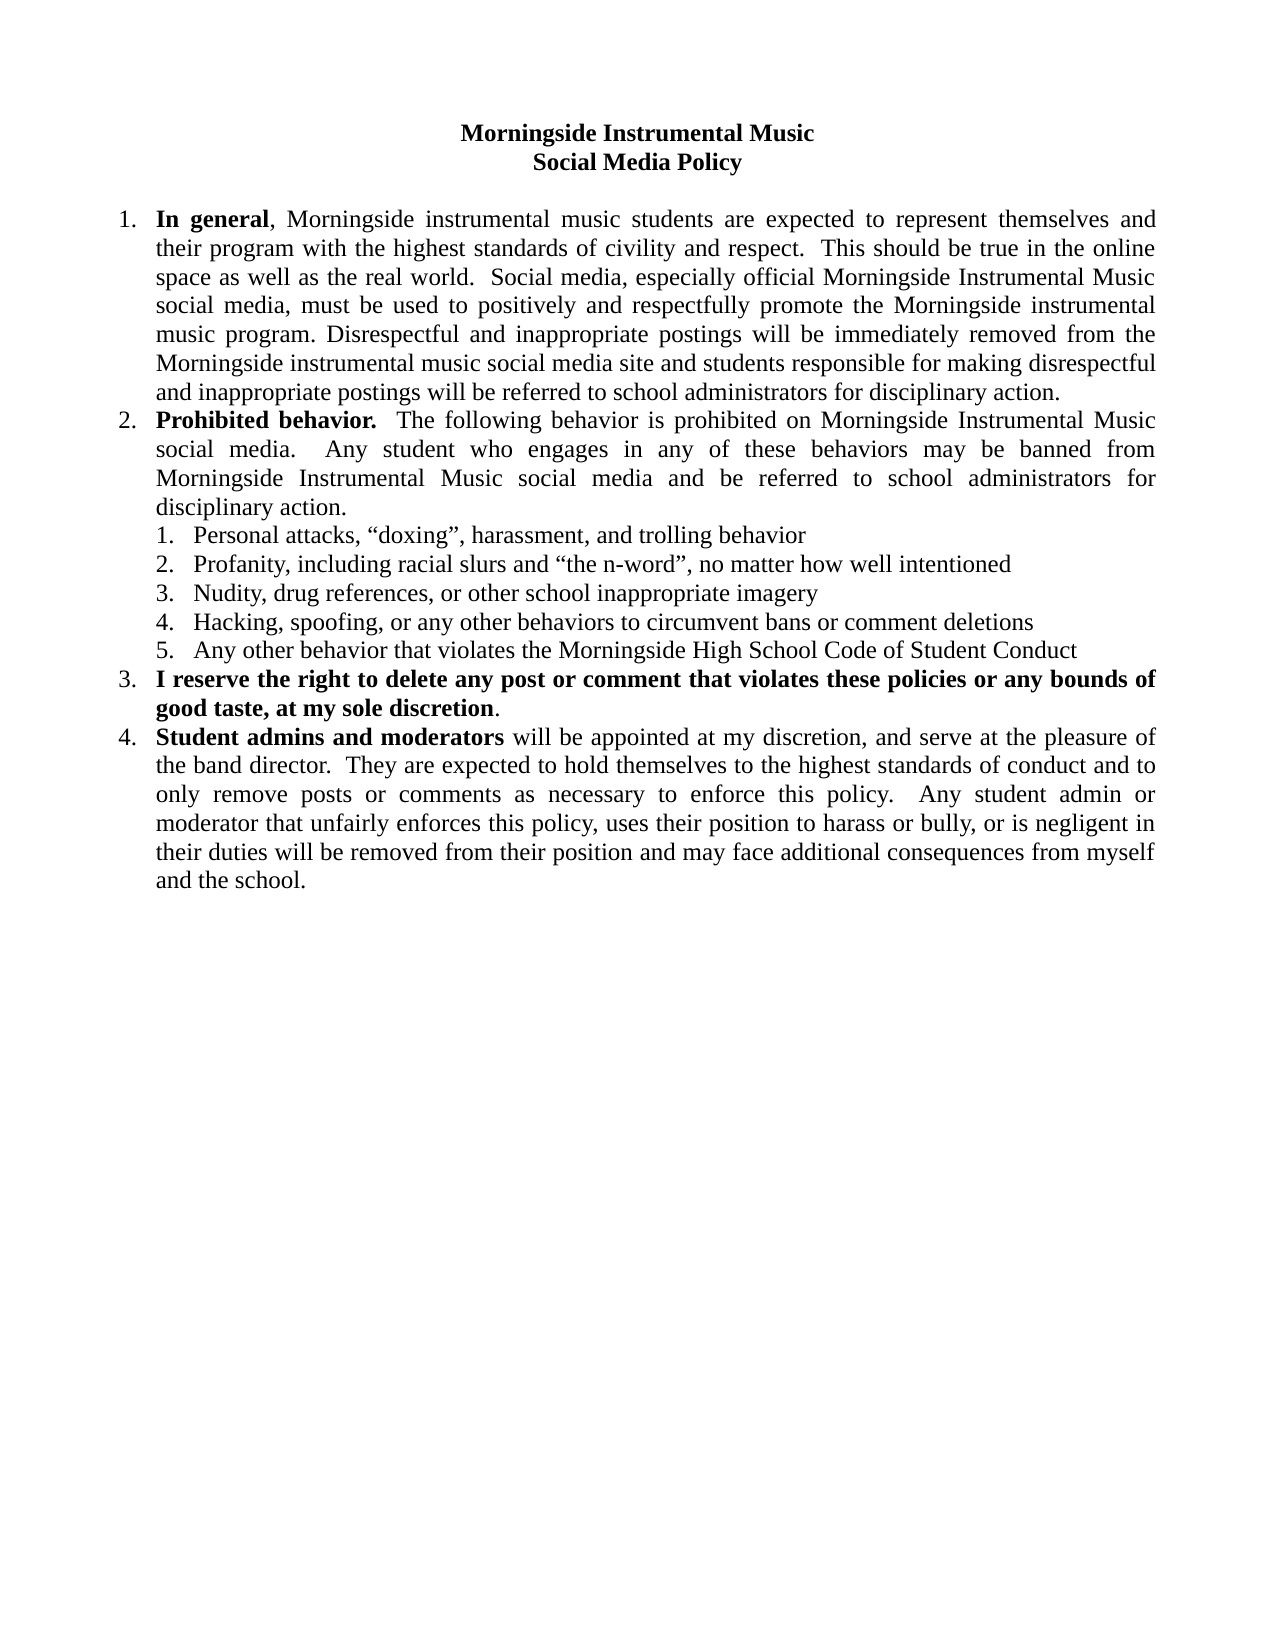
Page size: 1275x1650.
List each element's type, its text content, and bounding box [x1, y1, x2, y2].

list Hacking, spoofing, or any other behaviors to circumvent bans or comment deletions [156, 607, 1157, 636]
list Personal attacks, “doxing”, harassment, and trolling behavior [156, 521, 1157, 549]
list I reserve the right to delete any post or comment that violates these policies or any bounds of good taste, at my sole discretion. [118, 664, 1157, 722]
list In general, Morningside instrumental music students are expected to represent themselves and their program with the highest standards of civility and respect. This should be true in the online space as well as the real world. Social media, especially official Morningside Instrumental Music social media, must be used to positively and respectfully promote the Morningside instrumental music program. Disrespectful and inappropriate postings will be immediately removed from the Morningside instrumental music social media site and students responsible for making disrespectful and inappropriate postings will be referred to school administrators for disciplinary action. [118, 204, 1157, 406]
list Profanity, including racial slurs and “the n-word”, no matter how well intentioned [156, 549, 1157, 578]
text Morningside Instrumental Music [118, 118, 1157, 147]
text Social Media Policy [118, 147, 1157, 176]
list Student admins and moderators will be appointed at my discretion, and serve at the pleasure of the band director. They are expected to hold themselves to the highest standards of conduct and to only remove posts or comments as necessary to enforce this policy. Any student admin or moderator that unfairly enforces this policy, uses their position to harass or bully, or is negligent in their duties will be removed from their position and may face additional consequences from myself and the school. [118, 722, 1157, 894]
list Nudity, drug references, or other school inappropriate imagery [156, 578, 1157, 607]
list Prohibited behavior. The following behavior is prohibited on Morningside Instrumental Music social media. Any student who engages in any of these behaviors may be banned from Morningside Instrumental Music social media and be referred to school administrators for disciplinary action. [118, 406, 1157, 521]
list Any other behavior that violates the Morningside High School Code of Student Conduct [156, 636, 1157, 664]
